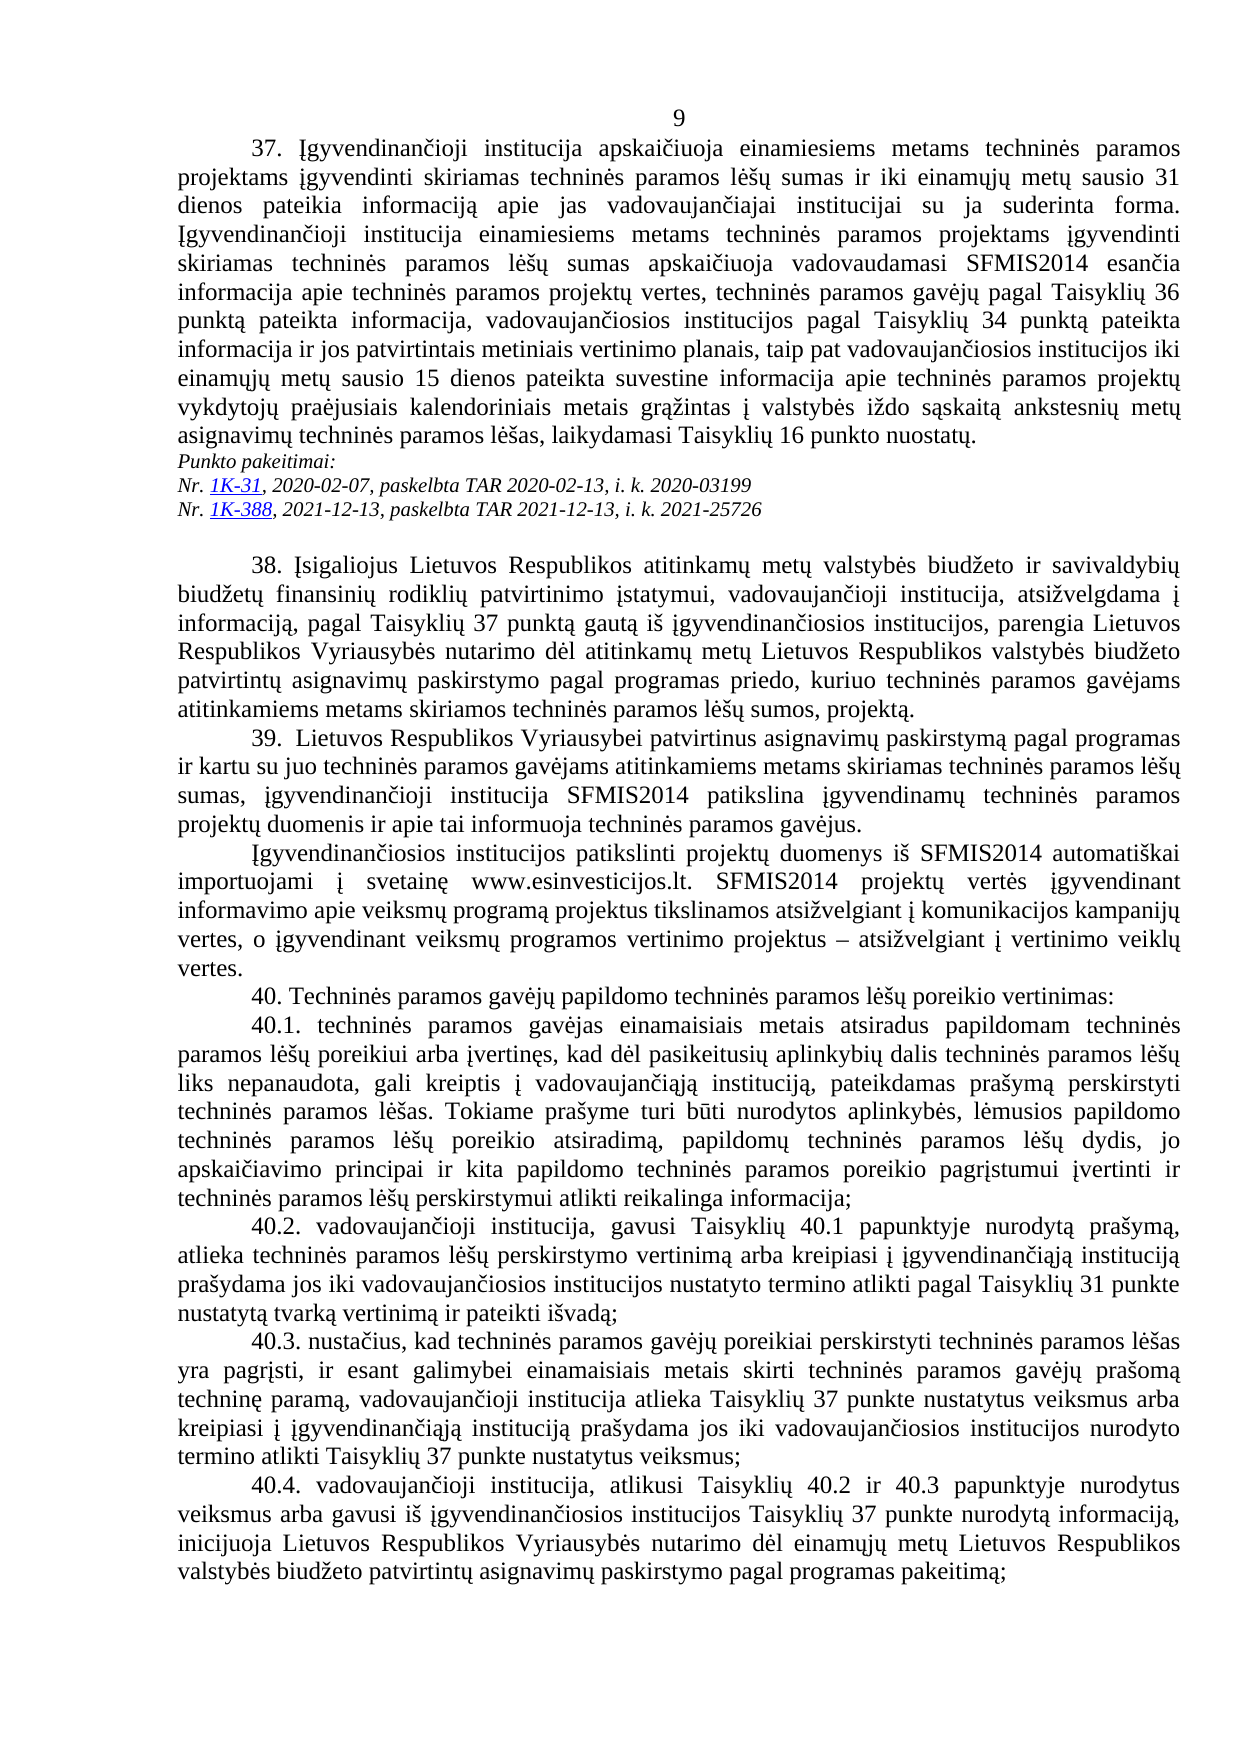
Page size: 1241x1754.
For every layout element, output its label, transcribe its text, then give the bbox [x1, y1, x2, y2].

text Punkto pakeitimai: [177, 449, 1181, 473]
text Nr. 1K-31, 2020-02-07, paskelbta TAR 2020-02-13, i. k. 2020-03199 [177, 473, 1181, 497]
text 40.3. nustačius, kad techninės paramos gavėjų poreikiai perskirstyti techninės paramos lėšas yra pagrįsti, ir esant galimybei einamaisiais metais skirti techninės paramos gavėjų prašomą techninę paramą, vadovaujančioji institucija atlieka Taisyklių 37 punkte nustatytus veiksmus arba kreipiasi į įgyvendinančiąją instituciją prašydama jos iki vadovaujančiosios institucijos nurodyto termino atlikti Taisyklių 37 punkte nustatytus veiksmus; [177, 1326, 1181, 1470]
text Nr. 1K-388, 2021-12-13, paskelbta TAR 2021-12-13, i. k. 2021-25726 [177, 497, 1181, 521]
text 40.2. vadovaujančioji institucija, gavusi Taisyklių 40.1 papunktyje nurodytą prašymą, atlieka techninės paramos lėšų perskirstymo vertinimą arba kreipiasi į įgyvendinančiąją instituciją prašydama jos iki vadovaujančiosios institucijos nustatyto termino atlikti pagal Taisyklių 31 punkte nustatytą tvarką vertinimą ir pateikti išvadą; [177, 1211, 1181, 1326]
text 40. Techninės paramos gavėjų papildomo techninės paramos lėšų poreikio vertinimas: [177, 981, 1181, 1010]
text 37. Įgyvendinančioji institucija apskaičiuoja einamiesiems metams techninės paramos projektams įgyvendinti skiriamas techninės paramos lėšų sumas ir iki einamųjų metų sausio 31 dienos pateikia informaciją apie jas vadovaujančiajai institucijai su ja suderinta forma. Įgyvendinančioji institucija einamiesiems metams techninės paramos projektams įgyvendinti skiriamas techninės paramos lėšų sumas apskaičiuoja vadovaudamasi SFMIS2014 esančia informacija apie techninės paramos projektų vertes, techninės paramos gavėjų pagal Taisyklių 36 punktą pateikta informacija, vadovaujančiosios institucijos pagal Taisyklių 34 punktą pateikta informacija ir jos patvirtintais metiniais vertinimo planais, taip pat vadovaujančiosios institucijos iki einamųjų metų sausio 15 dienos pateikta suvestine informacija apie techninės paramos projektų vykdytojų praėjusiais kalendoriniais metais grąžintas į valstybės iždo sąskaitą ankstesnių metų asignavimų techninės paramos lėšas, laikydamasi Taisyklių 16 punkto nuostatų. [177, 133, 1181, 449]
text 40.4. vadovaujančioji institucija, atlikusi Taisyklių 40.2 ir 40.3 papunktyje nurodytus veiksmus arba gavusi iš įgyvendinančiosios institucijos Taisyklių 37 punkte nurodytą informaciją, inicijuoja Lietuvos Respublikos Vyriausybės nutarimo dėl einamųjų metų Lietuvos Respublikos valstybės biudžeto patvirtintų asignavimų paskirstymo pagal programas pakeitimą; [177, 1470, 1181, 1585]
text 40.1. techninės paramos gavėjas einamaisiais metais atsiradus papildomam techninės paramos lėšų poreikiui arba įvertinęs, kad dėl pasikeitusių aplinkybių dalis techninės paramos lėšų liks nepanaudota, gali kreiptis į vadovaujančiąją instituciją, pateikdamas prašymą perskirstyti techninės paramos lėšas. Tokiame prašyme turi būti nurodytos aplinkybės, lėmusios papildomo techninės paramos lėšų poreikio atsiradimą, papildomų techninės paramos lėšų dydis, jo apskaičiavimo principai ir kita papildomo techninės paramos poreikio pagrįstumui įvertinti ir techninės paramos lėšų perskirstymui atlikti reikalinga informacija; [177, 1010, 1181, 1211]
text Įgyvendinančiosios institucijos patikslinti projektų duomenys iš SFMIS2014 automatiškai importuojami į svetainę www.esinvesticijos.lt. SFMIS2014 projektų vertės įgyvendinant informavimo apie veiksmų programą projektus tikslinamos atsižvelgiant į komunikacijos kampanijų vertes, o įgyvendinant veiksmų programos vertinimo projektus – atsižvelgiant į vertinimo veiklų vertes. [177, 838, 1181, 981]
text 39. Lietuvos Respublikos Vyriausybei patvirtinus asignavimų paskirstymą pagal programas ir kartu su juo techninės paramos gavėjams atitinkamiems metams skiriamas techninės paramos lėšų sumas, įgyvendinančioji institucija SFMIS2014 patikslina įgyvendinamų techninės paramos projektų duomenis ir apie tai informuoja techninės paramos gavėjus. [177, 723, 1181, 838]
text 38. Įsigaliojus Lietuvos Respublikos atitinkamų metų valstybės biudžeto ir savivaldybių biudžetų finansinių rodiklių patvirtinimo įstatymui, vadovaujančioji institucija, atsižvelgdama į informaciją, pagal Taisyklių 37 punktą gautą iš įgyvendinančiosios institucijos, parengia Lietuvos Respublikos Vyriausybės nutarimo dėl atitinkamų metų Lietuvos Respublikos valstybės biudžeto patvirtintų asignavimų paskirstymo pagal programas priedo, kuriuo techninės paramos gavėjams atitinkamiems metams skiriamos techninės paramos lėšų sumos, projektą. [177, 550, 1181, 723]
